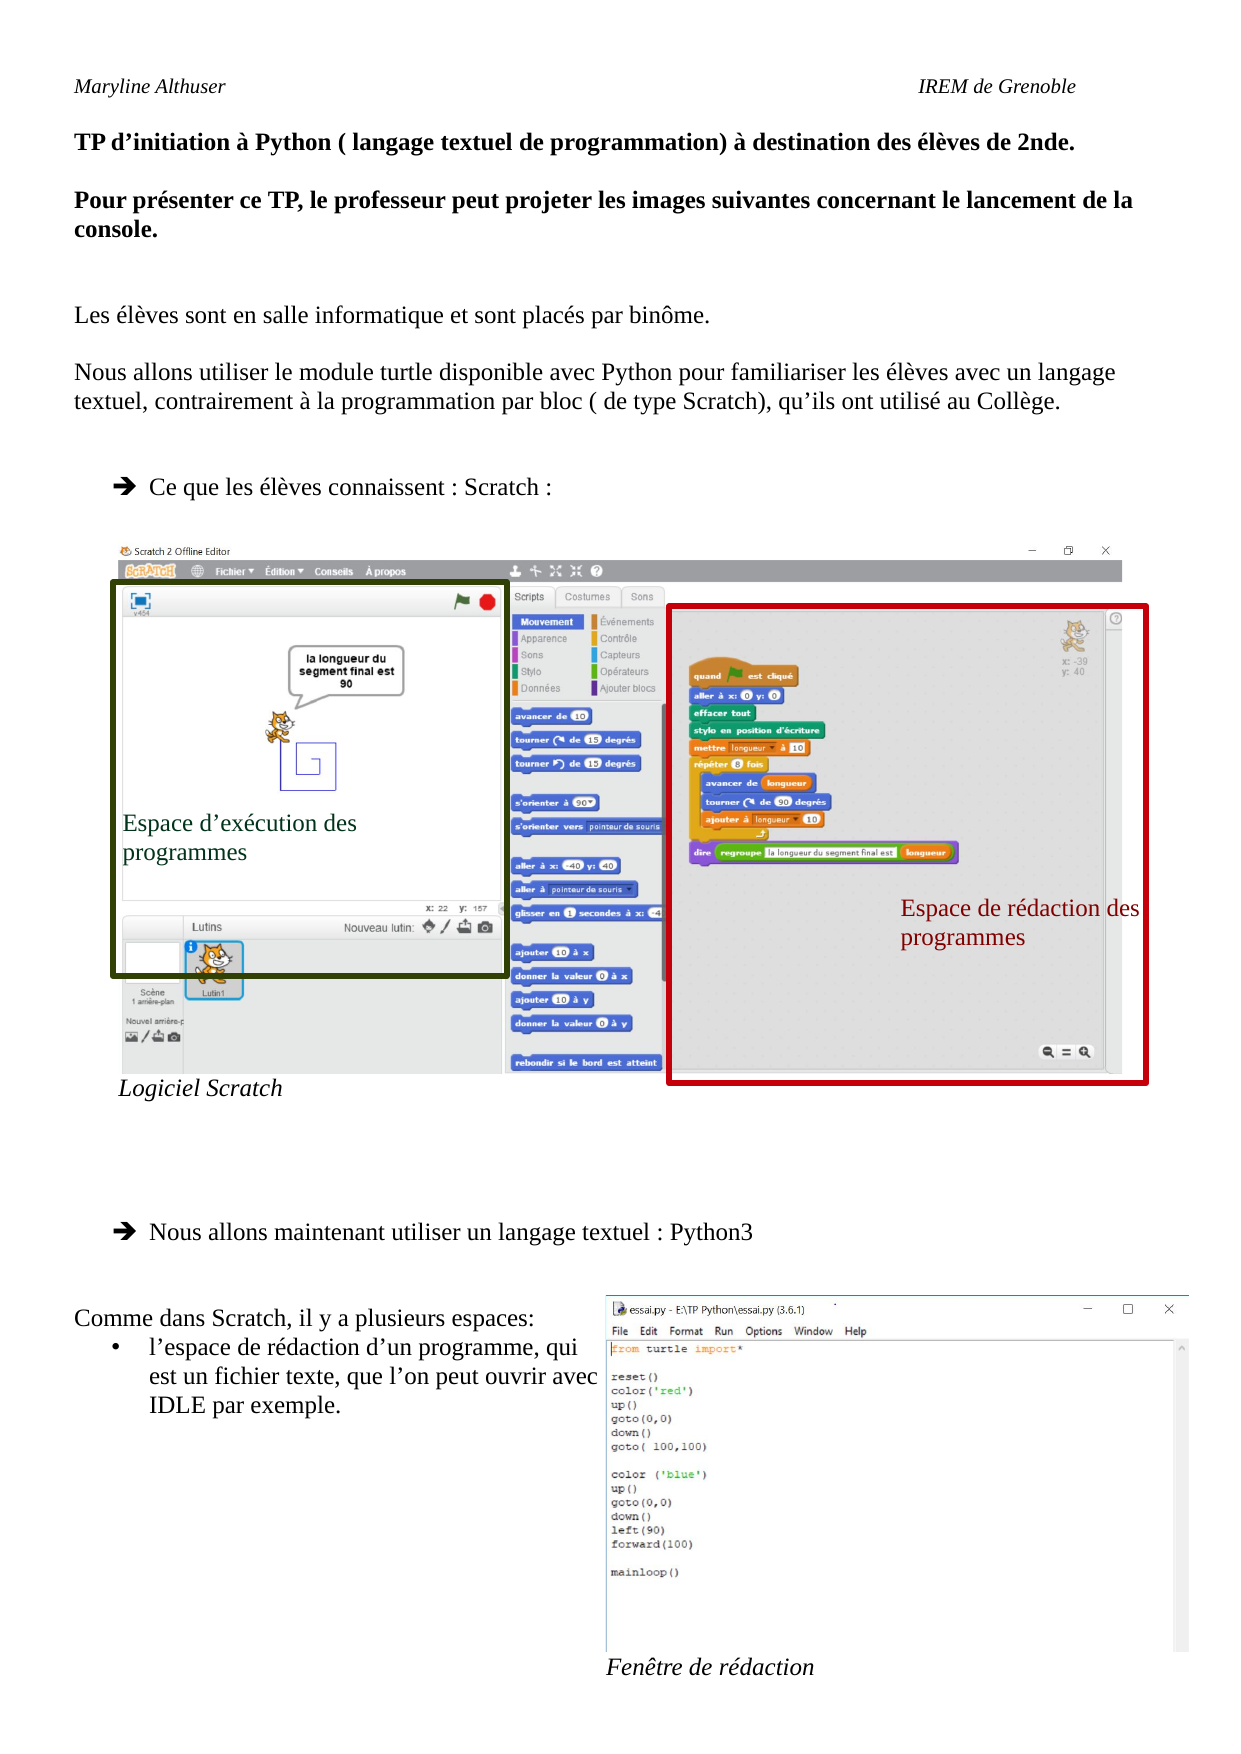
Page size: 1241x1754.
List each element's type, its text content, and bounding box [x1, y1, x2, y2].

text Fenêtre de rédaction [606, 1652, 1189, 1681]
list Nous allons maintenant utiliser un langage textuel : Python3 [111, 1217, 1166, 1246]
text Comme dans Scratch, il y a plusieurs espaces: [74, 1303, 605, 1332]
picture [605, 1295, 1189, 1652]
list Ce que les élèves connaissent : Scratch : [111, 472, 1166, 501]
text Les élèves sont en salle informatique et sont placés par binôme. [74, 300, 1166, 329]
text Pour présenter ce TP, le professeur peut projeter les images suivantes concernant le lancement de la console. [74, 185, 1166, 242]
picture [672, 609, 1123, 1074]
list l’espace de rédaction d’un programme, qui est un fichier texte, que l’on peut ouvrir avec IDLE par exemple. [111, 1332, 605, 1418]
text Logiciel Scratch [118, 1074, 1122, 1102]
text Nous allons utiliser le module turtle disponible avec Python pour familiariser les élèves avec un langage textuel, contrairement à la programmation par bloc ( de type Scratch), qu’ils ont utilisé au Collège. [74, 357, 1166, 415]
text TP d’initiation à Python ( langage textuel de programmation) à destination des élèves de 2nde. [74, 127, 1166, 156]
picture [118, 585, 504, 973]
picture [118, 542, 1123, 1074]
